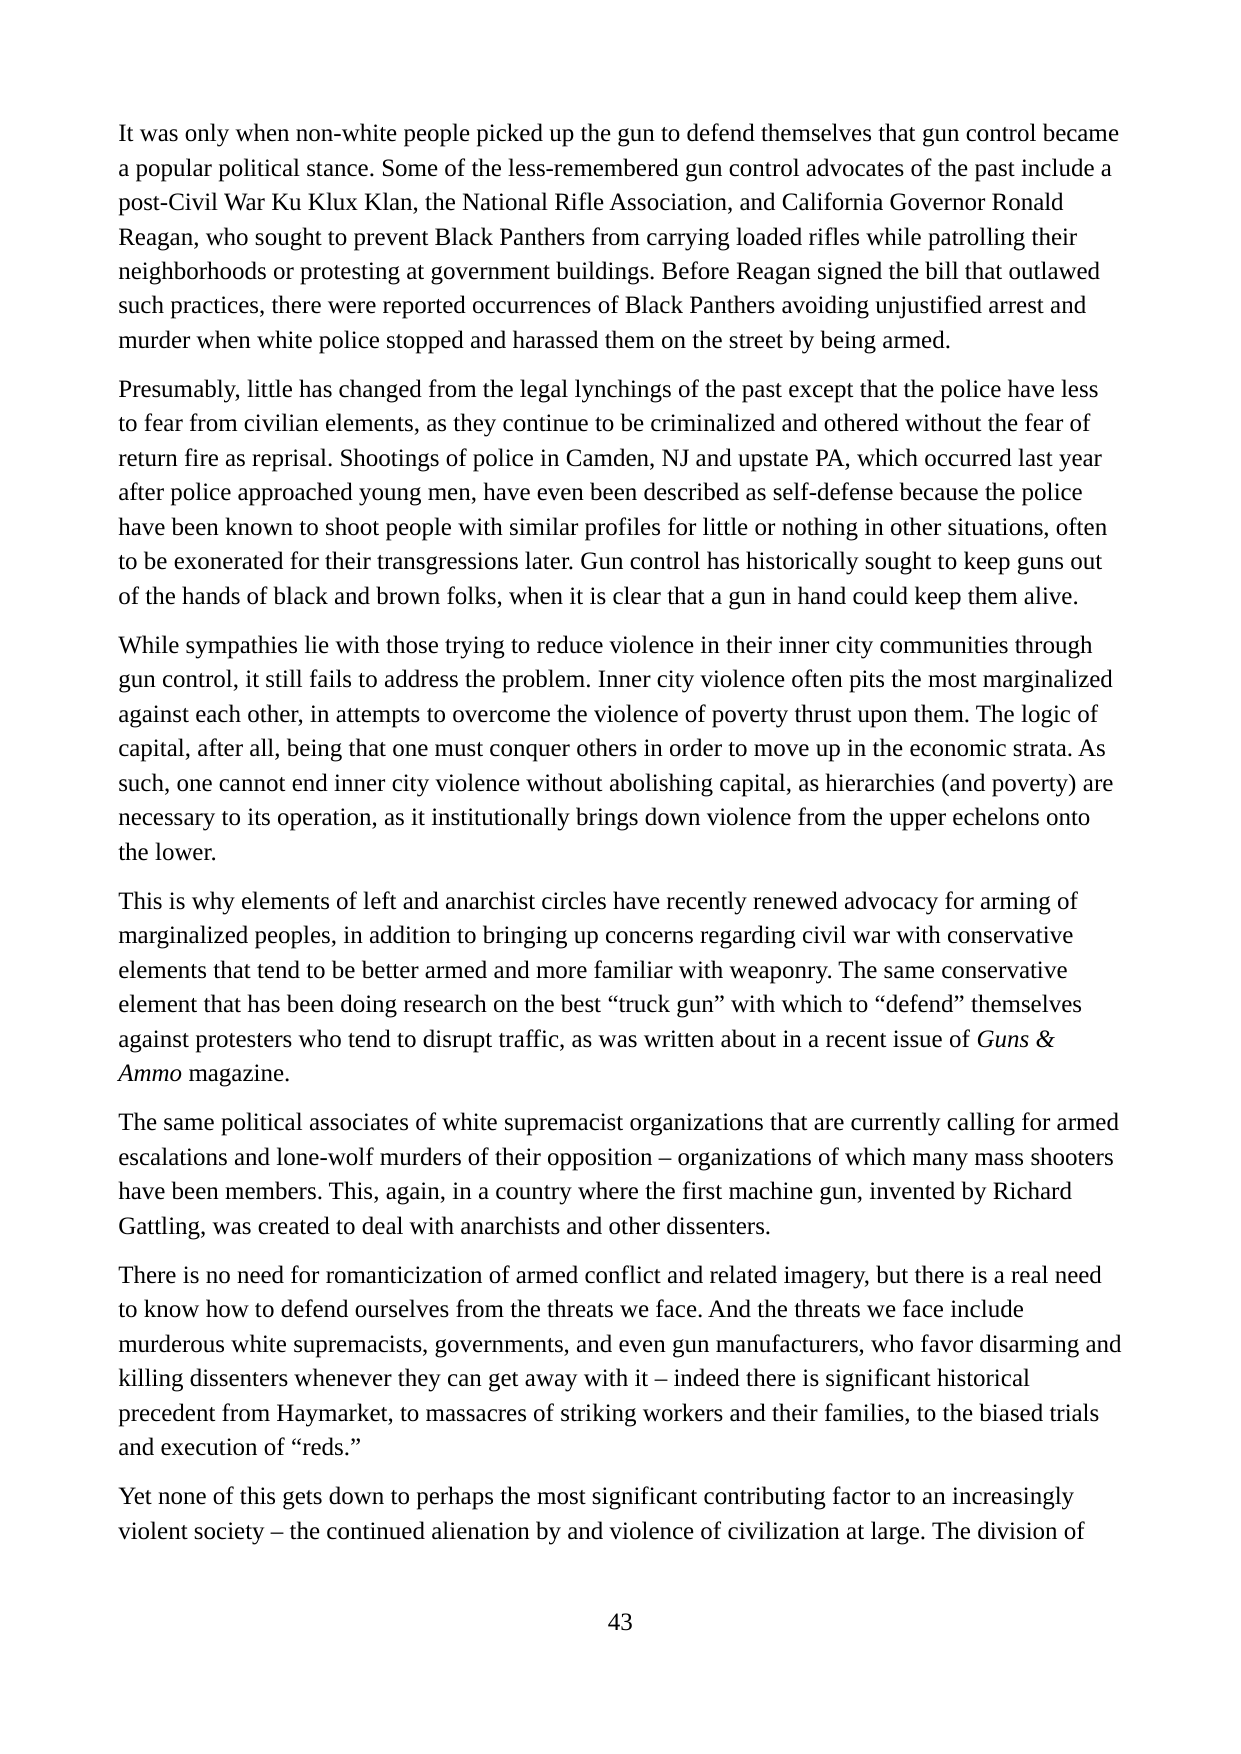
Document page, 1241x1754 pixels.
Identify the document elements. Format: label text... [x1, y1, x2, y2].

text Presumably, little has changed from the legal lynchings of the past except that the police have less to fear from civilian elements, as they continue to be criminalized and othered without the fear of return fire as reprisal. Shootings of police in Camden, NJ and upstate PA, which occurred last year after police approached young men, have even been described as self-defense because the police have been known to shoot people with similar profiles for little or nothing in other situations, often to be exonerated for their transgressions later. Gun control has historically sought to keep guns out of the hands of black and brown folks, when it is clear that a gun in hand could keep them alive. [118, 374, 1122, 610]
text There is no need for romanticization of armed conflict and related imagery, but there is a real need to know how to defend ourselves from the threats we face. And the threats we face include murderous white supremacists, governments, and even gun manufacturers, who favor disarming and killing dissenters whenever they can get away with it – indeed there is significant historical precedent from Haymarket, to massacres of striking workers and their families, to the biased trials and execution of “reds.” [118, 1260, 1122, 1461]
text The same political associates of white supremacist organizations that are currently calling for armed escalations and lone-wolf murders of their opposition – organizations of which many mass shooters have been members. This, again, in a country where the first machine gun, invented by Richard Gattling, was created to deal with anarchists and other dissenters. [118, 1107, 1122, 1239]
text It was only when non-white people picked up the gun to defend themselves that gun control became a popular political stance. Some of the less-remembered gun control advocates of the past include a post-Civil War Ku Klux Klan, the National Rifle Association, and California Governor Ronald Reagan, who sought to prevent Black Panthers from carrying loaded rifles while patrolling their neighborhoods or protesting at government buildings. Before Reagan signed the bill that outlawed such practices, there were reported occurrences of Black Panthers avoiding unjustified arrest and murder when white police stopped and harassed them on the street by being armed. [118, 118, 1122, 354]
text This is why elements of left and anarchist circles have recently renewed advocacy for arming of marginalized peoples, in addition to bringing up concerns regarding civil war with conservative elements that tend to be better armed and more familiar with weaponry. The same conservative element that has been doing research on the best “truck gun” with which to “defend” themselves against protesters who tend to disrupt traffic, as was written about in a recent issue of Guns & Ammo magazine. [118, 886, 1122, 1087]
text Yet none of this gets down to perhaps the most significant contributing factor to an increasingly violent society – the continued alienation by and violence of civilization at large. The division of [118, 1481, 1122, 1544]
text While sympathies lie with those trying to reduce violence in their inner city communities through gun control, it still fails to address the problem. Inner city violence often pits the most marginalized against each other, in attempts to overcome the violence of poverty thrust upon them. The logic of capital, after all, being that one must conquer others in order to move up in the economic strata. As such, one cannot end inner city violence without abolishing capital, as hierarchies (and poverty) are necessary to its operation, as it institutionally brings down violence from the upper echelons onto the lower. [118, 630, 1122, 866]
